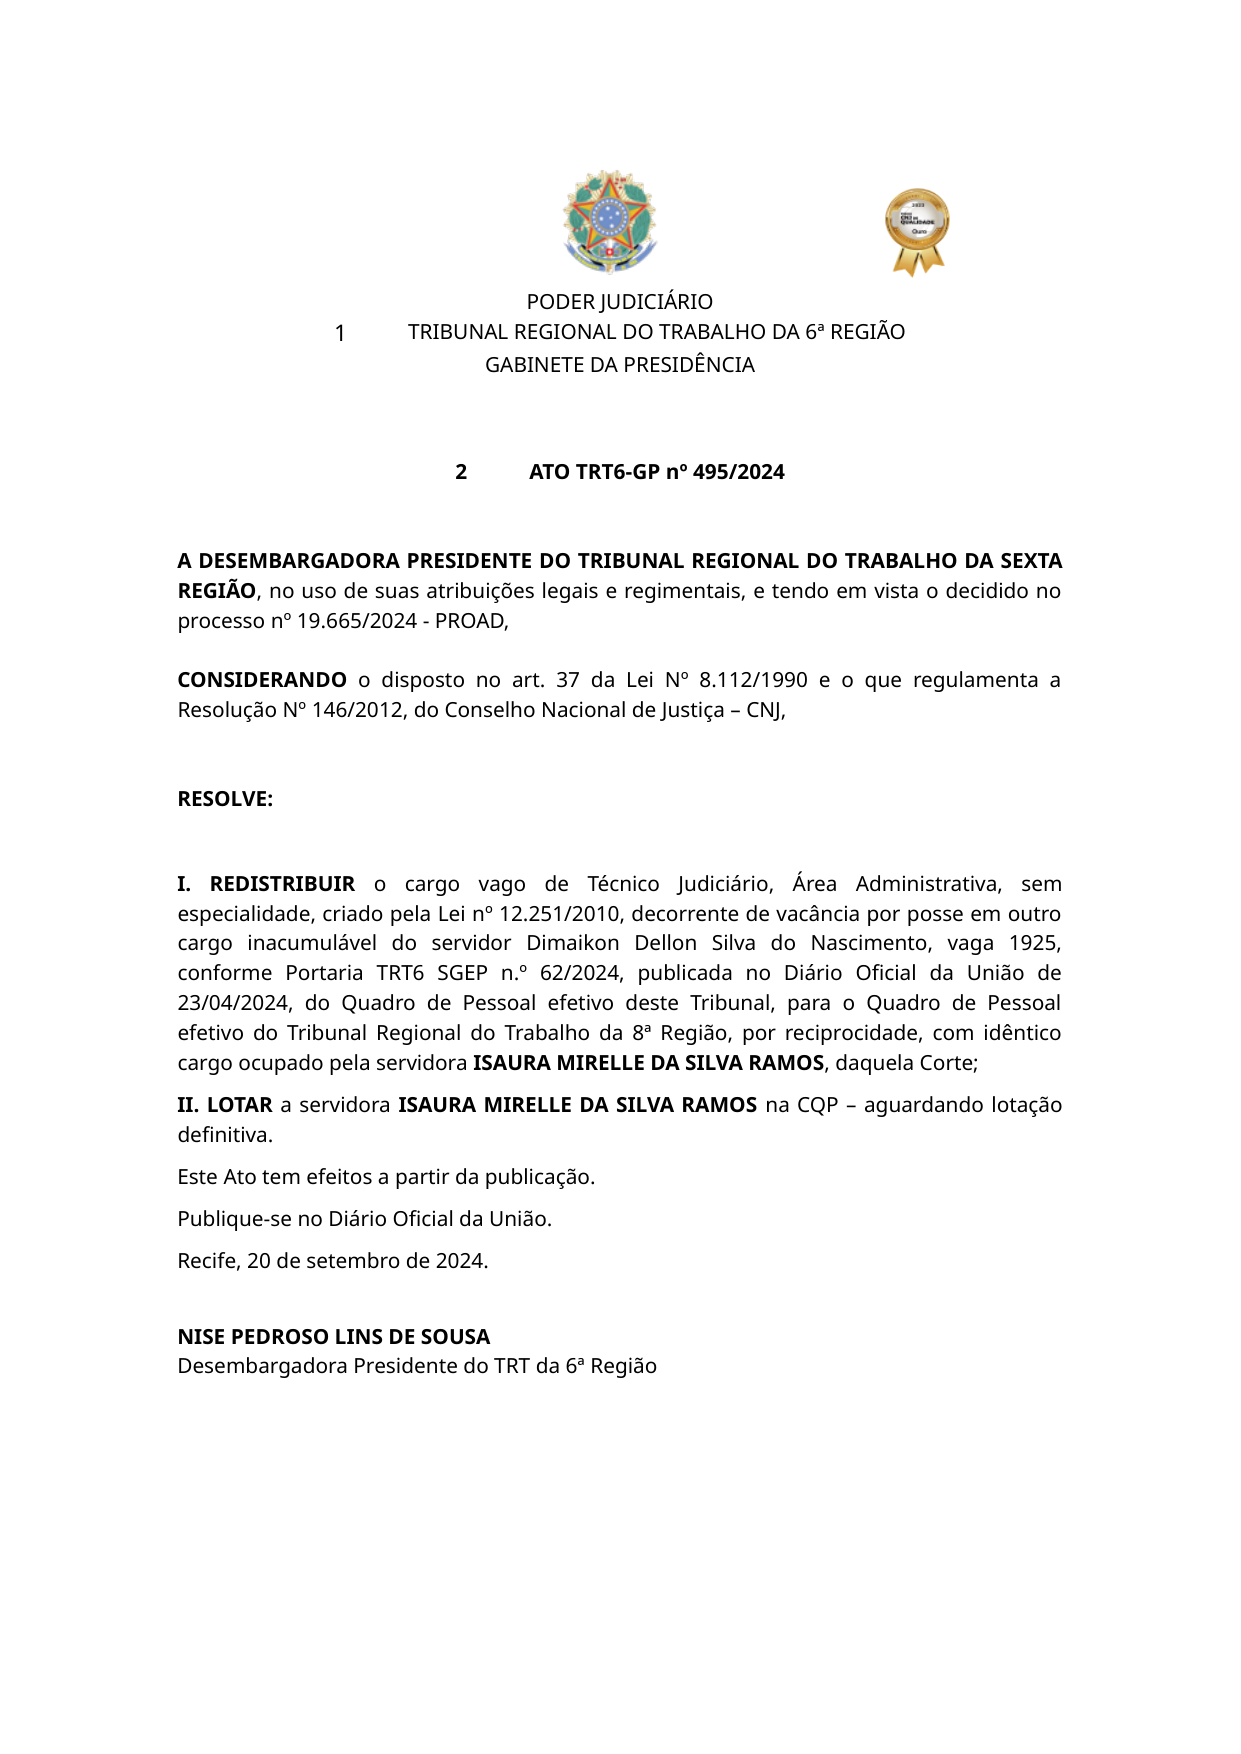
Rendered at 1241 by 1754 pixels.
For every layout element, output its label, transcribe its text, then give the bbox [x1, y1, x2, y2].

subtitle NISE PEDROSO LINS DE SOUSA [177, 1320, 1063, 1350]
subtitle ATO TRT6-GP nº 495/2024 [177, 456, 1063, 485]
picture [885, 187, 950, 279]
subtitle Publique-se no Diário Oficial da União. [177, 1203, 1063, 1233]
picture [555, 165, 663, 279]
subtitle Recife, 20 de setembro de 2024. [177, 1245, 1063, 1275]
subtitle A DESEMBARGADORA PRESIDENTE DO TRIBUNAL REGIONAL DO TRABALHO DA SEXTA REGIÃO, no uso de suas atribuições legais e regimentais, e tendo em vista o decidido no processo nº 19.665/2024 - PROAD, [177, 545, 1063, 634]
subtitle I. REDISTRIBUIR o cargo vago de Técnico Judiciário, Área Administrativa, sem especialidade, criado pela Lei nº 12.251/2010, decorrente de vacância por posse em outro cargo inacumulável do servidor Dimaikon Dellon Silva do Nascimento, vaga 1925, conforme Portaria TRT6 SGEP n.º 62/2024, publicada no Diário Oficial da União de 23/04/2024, do Quadro de Pessoal efetivo deste Tribunal, para o Quadro de Pessoal efetivo do Tribunal Regional do Trabalho da 8ª Região, por reciprocidade, com idêntico cargo ocupado pela servidora ISAURA MIRELLE DA SILVA RAMOS, daquela Corte; [177, 868, 1063, 1076]
subtitle Desembargadora Presidente do TRT da 6ª Região [177, 1350, 1063, 1380]
subtitle II. LOTAR a servidora ISAURA MIRELLE DA SILVA RAMOS na CQP – aguardando lotação definitiva. [177, 1089, 1063, 1148]
subtitle RESOLVE: [177, 783, 1063, 813]
subtitle CONSIDERANDO o disposto no art. 37 da Lei Nº 8.112/1990 e o que regulamenta a Resolução Nº 146/2012, do Conselho Nacional de Justiça – CNJ, [177, 664, 1063, 724]
subtitle PODER JUDICIÁRIO [177, 286, 1063, 316]
subtitle TRIBUNAL REGIONAL DO TRABALHO DA 6ª REGIÃO [177, 316, 1063, 348]
subtitle Este Ato tem efeitos a partir da publicação. [177, 1161, 1063, 1191]
subtitle GABINETE DA PRESIDÊNCIA [177, 348, 1063, 378]
